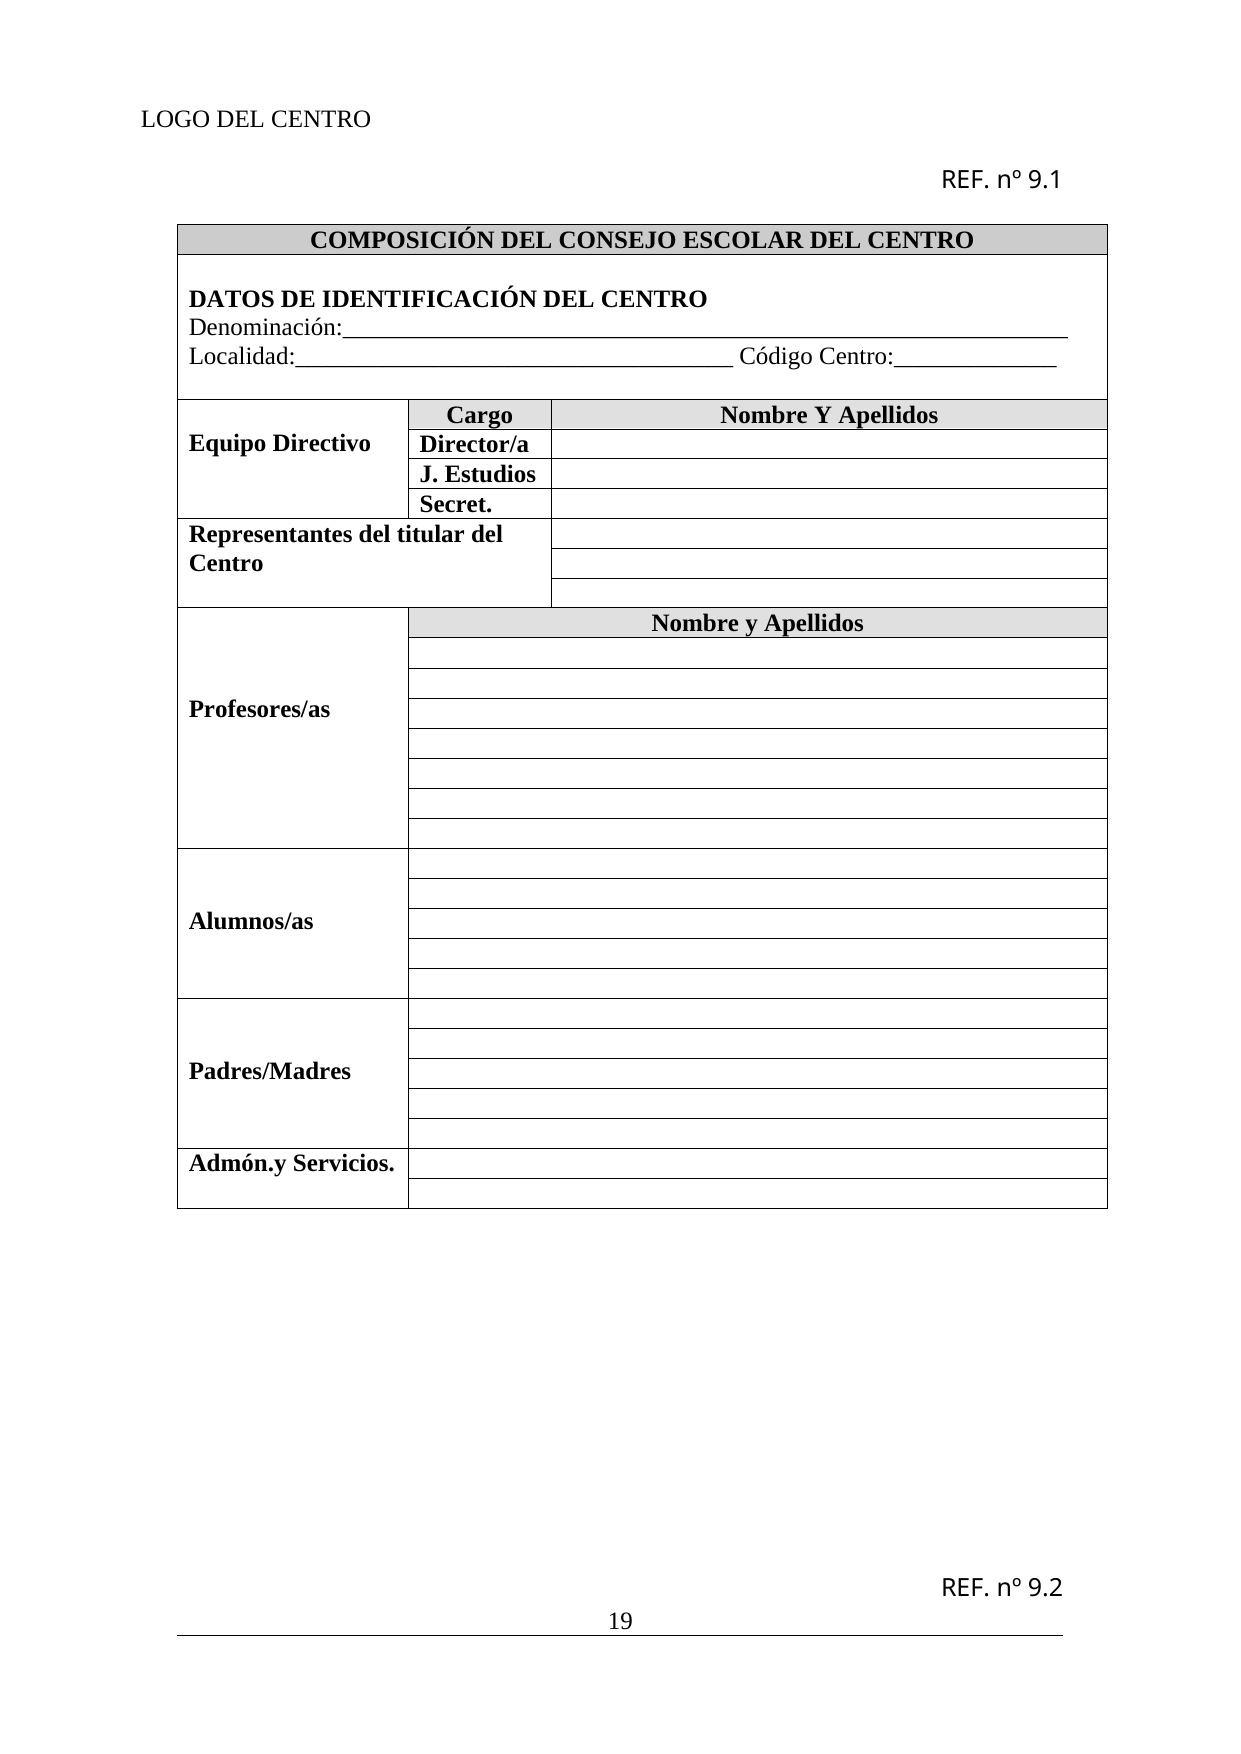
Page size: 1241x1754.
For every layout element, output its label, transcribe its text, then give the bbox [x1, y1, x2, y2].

table_cell DATOS DE IDENTIFICACIÓN DEL CENTRO Denominación:__________________________________________________________ Localidad:___________________________________ Código Centro:_____________ [178, 255, 1107, 399]
table_cell [409, 699, 1107, 727]
table_cell [409, 789, 1107, 817]
table_cell [409, 1089, 1107, 1117]
table_cell J. Estudios [409, 459, 551, 488]
table_cell [409, 819, 1107, 847]
table_cell [409, 1179, 1107, 1208]
table_cell [409, 1029, 1107, 1057]
table_cell [409, 909, 1107, 937]
table_cell [409, 849, 1107, 877]
table_cell Secret. [409, 489, 551, 518]
table_cell Director/a [409, 430, 551, 458]
table_cell [552, 430, 1107, 458]
table_cell [409, 1059, 1107, 1087]
table_cell [409, 939, 1107, 967]
table_cell Profesores/as [178, 608, 408, 847]
table_cell [409, 1149, 1107, 1178]
table_cell Equipo Directivo [178, 400, 408, 518]
table_cell [409, 879, 1107, 907]
table_cell [552, 489, 1107, 518]
table_cell [409, 969, 1107, 997]
table_cell Nombre Y Apellidos [552, 400, 1107, 428]
table_cell Cargo [409, 400, 551, 428]
table_cell Representantes del titular del Centro [178, 519, 551, 607]
table_cell [409, 999, 1107, 1027]
text REF. nº 9.2 [177, 1570, 1063, 1604]
text REF. nº 9.1 [177, 161, 1063, 195]
table_cell [409, 759, 1107, 787]
table_cell [409, 1119, 1107, 1147]
table_cell [409, 729, 1107, 757]
table_cell Padres/Madres [178, 999, 408, 1147]
table_cell [552, 579, 1107, 607]
table_cell [552, 519, 1107, 548]
table_cell [409, 638, 1107, 667]
table_header COMPOSICIÓN DEL CONSEJO ESCOLAR DEL CENTRO [178, 225, 1107, 254]
table_cell Alumnos/as [178, 849, 408, 997]
table_cell Nombre y Apellidos [409, 608, 1107, 637]
table_cell [552, 549, 1107, 577]
table_cell [409, 669, 1107, 697]
table_cell [552, 459, 1107, 488]
table_cell Admón.y Servicios. [178, 1149, 408, 1208]
